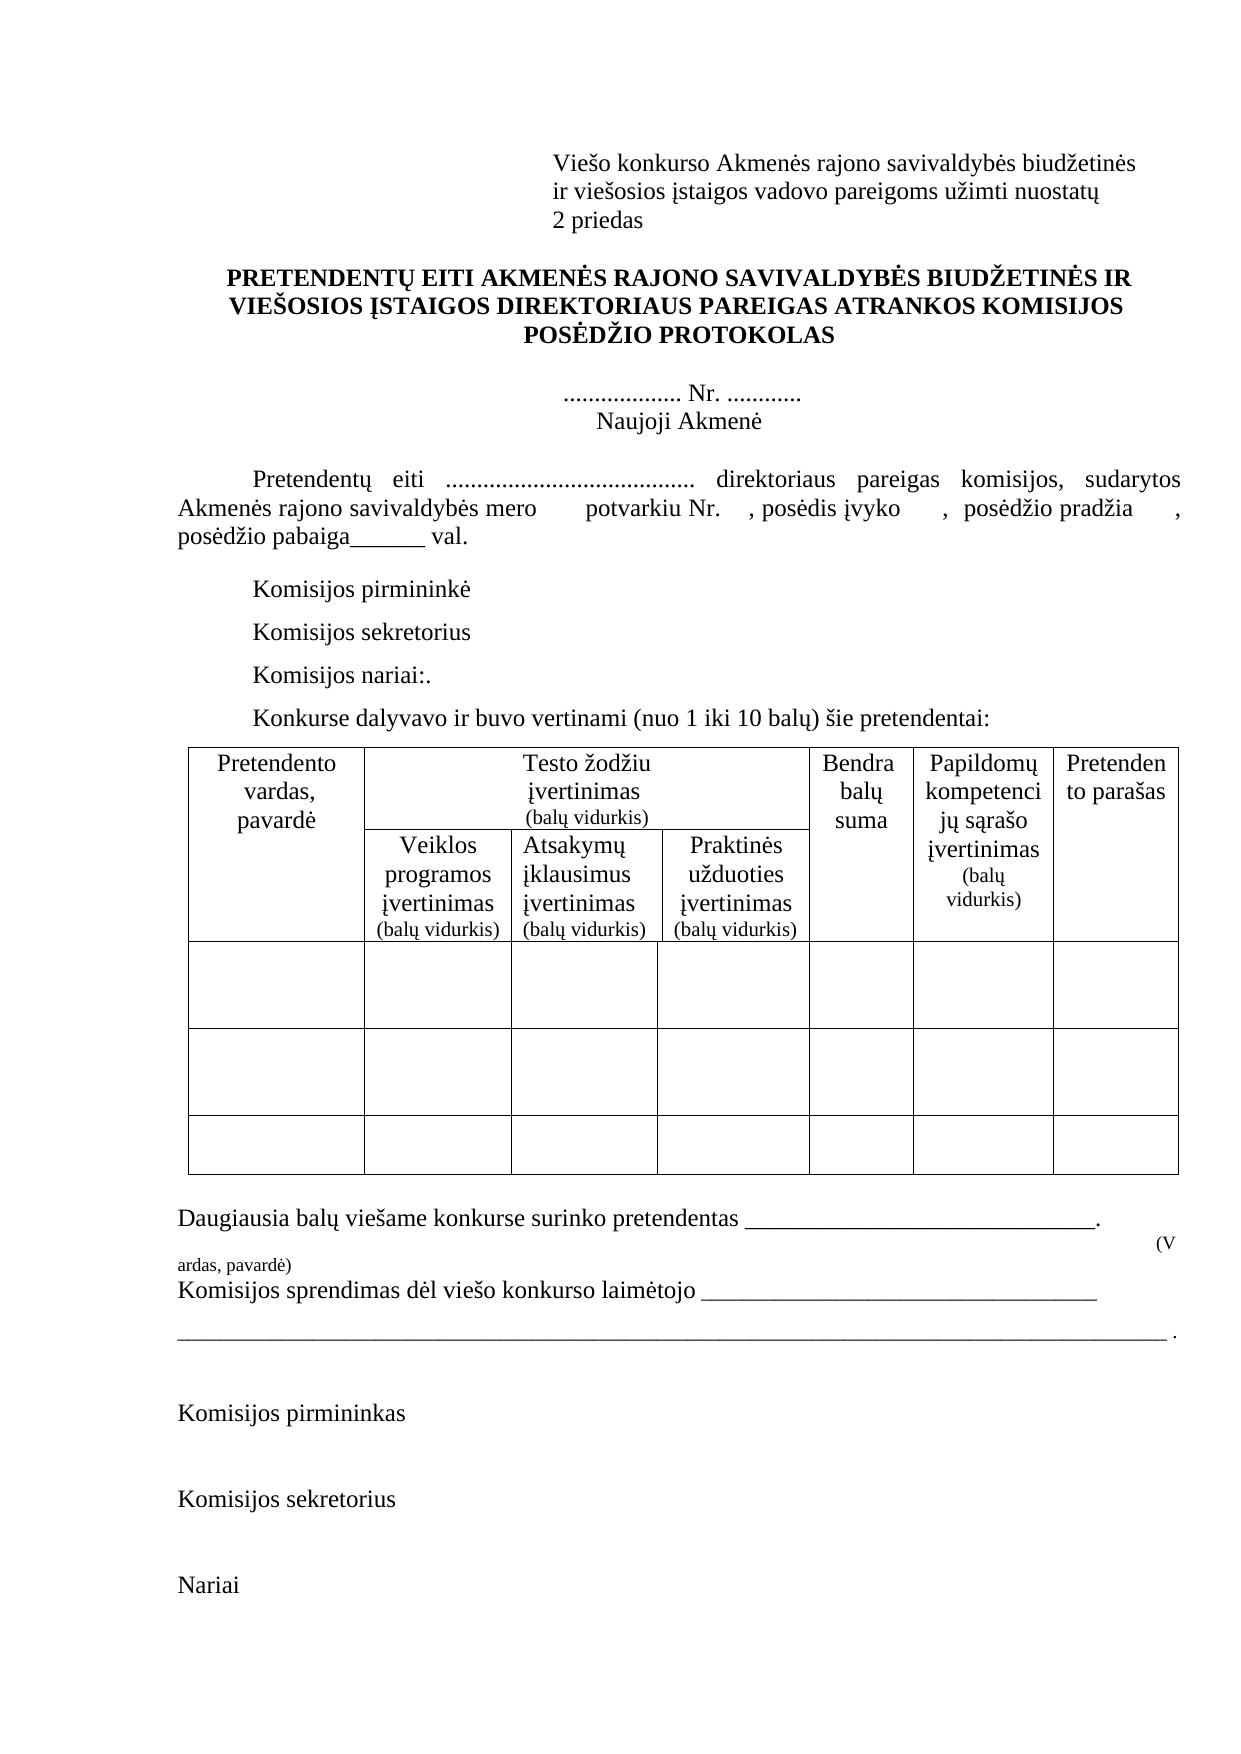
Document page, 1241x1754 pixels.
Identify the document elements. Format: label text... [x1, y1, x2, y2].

text Konkurse dalyvavo ir buvo vertinami (nuo 1 iki 10 balų) šie pretendentai: [177, 703, 1181, 732]
table_cell Praktinės užduoties įvertinimas (balų vidurkis) [663, 830, 809, 941]
table_cell [810, 1116, 913, 1174]
table_cell [1054, 1116, 1178, 1174]
text Pretendentų eiti ........................................ direktoriaus pareigas komisijos, sudarytos Akmenės rajono savivaldybės mero potvarkiu Nr. , posėdis įvyko , posėdžio pradžia , posėdžio pabaiga______ val. [177, 464, 1181, 550]
table_header Bendra balų suma [810, 748, 913, 941]
table_cell [914, 942, 1053, 1028]
table_cell [658, 1029, 809, 1115]
text ir viešosios įstaigos vadovo pareigoms užimti nuostatų [552, 176, 1181, 205]
table_cell [189, 1116, 364, 1174]
table_cell [365, 942, 511, 1028]
table_header Papildomų kompetencijų sąrašo įvertinimas (balų vidurkis) [914, 748, 1053, 941]
table_cell [512, 1029, 657, 1115]
text PRETENDENTŲ EITI AKMENĖS RAJONO SAVIVALDYBĖS BIUDŽETINĖS IR VIEŠOSIOS ĮSTAIGOS DIREKTORIAUS PAREIGAS ATRANKOS KOMISIJOS [177, 263, 1181, 320]
table_cell [1054, 1029, 1178, 1115]
table_cell [512, 942, 657, 1028]
table_cell [810, 1029, 913, 1115]
text Daugiausia balų viešame konkurse surinko pretendentas ____________________________. [177, 1203, 1181, 1232]
table_cell [810, 942, 913, 1028]
table_cell [512, 1116, 657, 1174]
text _______________________________________________________________________________________________ . [177, 1318, 1181, 1343]
text 2 priedas [177, 205, 1181, 234]
table_cell [658, 1116, 809, 1174]
table_cell Atsakymų įklausimus įvertinimas (balų vidurkis) [512, 830, 662, 941]
table_cell [658, 942, 809, 1028]
text Komisijos sekretorius [177, 617, 1181, 646]
table_cell [365, 1116, 511, 1174]
text Komisijos nariai:. [177, 660, 1181, 689]
text Komisijos pirmininkė [177, 574, 1181, 603]
text Naujoji Akmenė [177, 406, 1181, 435]
table_header Pretendento parašas [1054, 748, 1178, 941]
text Komisijos sprendimas dėl viešo konkurso laimėtojo ______________________________________ [177, 1275, 1181, 1304]
table_cell [189, 1029, 364, 1115]
table_header Pretendento vardas, pavardė [189, 748, 364, 941]
text Komisijos sekretorius [177, 1484, 1181, 1513]
table_cell Veiklos programos įvertinimas (balų vidurkis) [365, 830, 511, 941]
table_cell [1054, 942, 1178, 1028]
text ................... Nr. ............ [177, 378, 1181, 406]
text Nariai [177, 1570, 1181, 1599]
text Komisijos pirmininkas [177, 1398, 1181, 1426]
table_cell [365, 1029, 511, 1115]
table_cell [914, 1029, 1053, 1115]
text (Vardas, pavardė) [177, 1232, 1181, 1275]
table_cell [189, 942, 364, 1028]
text POSĖDŽIO PROTOKOLAS [177, 320, 1181, 349]
table_cell [914, 1116, 1053, 1174]
table_header Testo žodžiu įvertinimas (balų vidurkis) [365, 748, 809, 829]
text Viešo konkurso Akmenės rajono savivaldybės biudžetinės [552, 148, 1181, 176]
